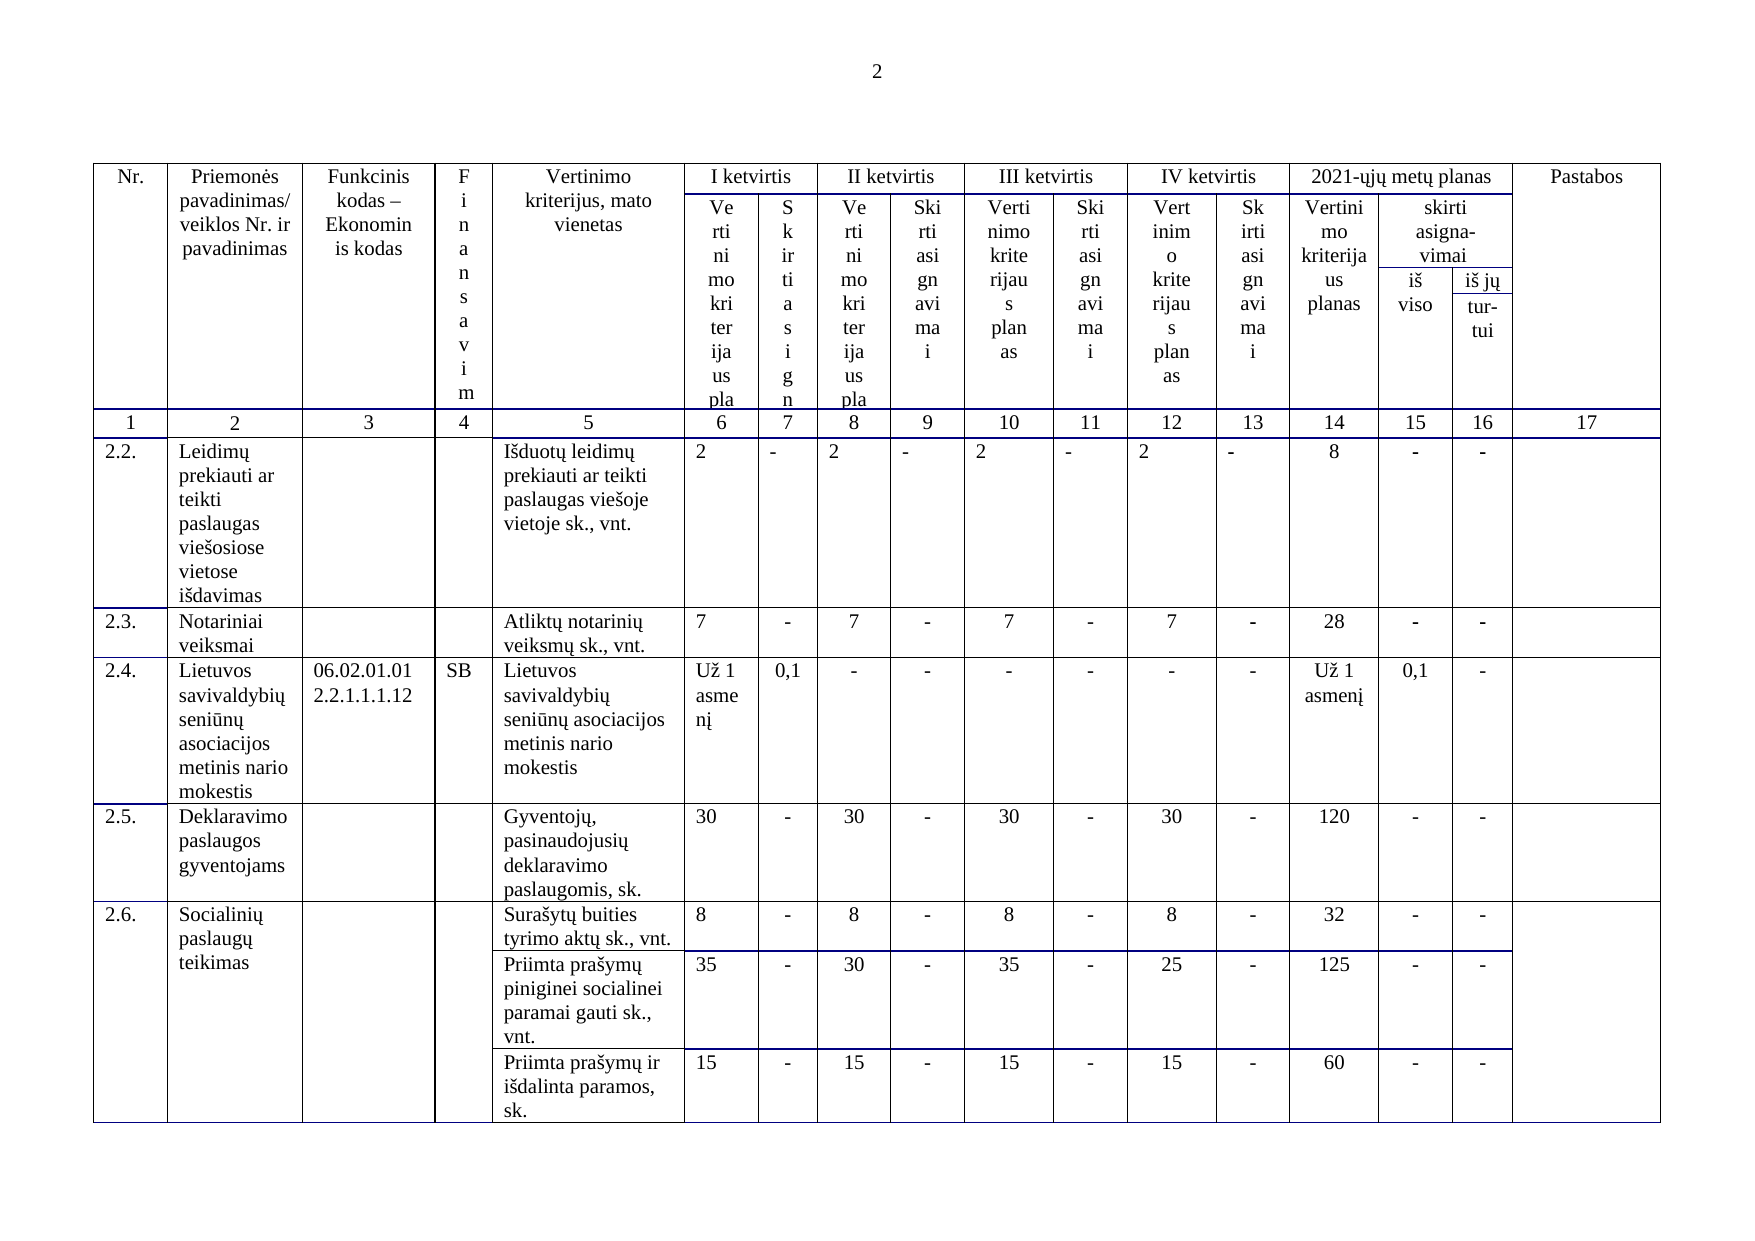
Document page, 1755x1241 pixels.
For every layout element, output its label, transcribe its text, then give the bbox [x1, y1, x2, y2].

table_cell - [759, 952, 817, 1048]
table_cell - [1379, 952, 1452, 1048]
table_cell - [965, 658, 1053, 803]
table_cell 8 [818, 902, 890, 950]
table_cell - [1054, 439, 1127, 607]
table_cell - [1217, 902, 1289, 950]
table_cell [436, 438, 492, 607]
table_cell 7 [685, 608, 758, 657]
table_cell 2.6. [94, 902, 167, 1122]
table_cell iš jų [1453, 268, 1512, 292]
table_cell Skirti asignavimai [1054, 195, 1127, 408]
table_cell - [1379, 439, 1452, 607]
table_cell 2.3. [94, 609, 167, 657]
table_cell 6 [685, 410, 758, 437]
table_cell - [818, 658, 890, 803]
table_cell Skirti asignavimai [891, 195, 964, 408]
table_cell - [1054, 1050, 1127, 1122]
table_cell 15 [965, 1050, 1053, 1122]
table_cell - [1128, 658, 1216, 803]
table_cell - [891, 952, 964, 1048]
table_cell Lietuvos savivaldybių seniūnų asociacijos metinis nario mokestis [493, 658, 684, 803]
table_cell tur-tui [1453, 294, 1512, 408]
table_cell Gyventojų, pasinaudojusių deklaravimo paslaugomis, sk. [493, 804, 684, 901]
table_cell 7 [965, 608, 1053, 657]
table_cell 30 [685, 804, 758, 901]
table_cell Socialinių paslaugų teikimas [168, 902, 302, 1122]
table_cell 35 [685, 952, 758, 1048]
table_cell 32 [1290, 902, 1378, 950]
table_cell Išduotų leidimų prekiauti ar teikti paslaugas viešoje vietoje sk., vnt. [493, 439, 684, 607]
table_cell 15 [685, 1050, 758, 1122]
table_cell 2.4. [94, 658, 167, 803]
table_cell - [891, 1050, 964, 1122]
table_cell - [759, 804, 817, 901]
table_cell 7 [818, 608, 890, 657]
table_cell 2.5. [94, 805, 167, 901]
table_cell [1513, 439, 1660, 607]
table_cell 2 [818, 439, 890, 607]
table_cell Skirti asignavimai [759, 195, 817, 408]
table_cell - [1453, 952, 1512, 1048]
table_cell - [1379, 902, 1452, 950]
table_header III ketvirtis [965, 164, 1127, 193]
table_cell Vertinimo kriterijaus planas [1290, 195, 1378, 408]
table_cell 8 [1128, 902, 1216, 950]
table_cell 16 [1453, 410, 1512, 437]
table_cell Atliktų notarinių veiksmų sk., vnt. [493, 608, 684, 657]
table_cell [303, 902, 434, 1122]
table_cell - [1453, 804, 1512, 901]
table_cell 5 [493, 410, 684, 437]
table_cell - [1054, 658, 1127, 803]
table_cell - [1453, 1050, 1512, 1122]
table_cell Vertinimo kriterijaus planas [965, 195, 1053, 408]
table_cell - [1054, 902, 1127, 950]
table_header 2021-ųjų metų planas [1290, 164, 1512, 193]
table_header Pastabos [1513, 164, 1660, 408]
table_cell [303, 438, 434, 607]
table_cell 15 [818, 1050, 890, 1122]
table_cell Notariniai veiksmai [168, 608, 302, 657]
table_cell - [1379, 804, 1452, 901]
table_cell 0,1 [1379, 658, 1452, 803]
table_cell [303, 804, 434, 901]
table_cell 8 [965, 902, 1053, 950]
table_header IV ketvirtis [1128, 164, 1289, 193]
table_cell - [1217, 658, 1289, 803]
table_cell 12 [1128, 410, 1216, 437]
table_cell - [891, 608, 964, 657]
table_cell 35 [965, 952, 1053, 1048]
table_cell - [759, 439, 817, 607]
table_cell 8 [685, 902, 758, 950]
table_cell Vertinimo kriterijaus planas [1128, 195, 1216, 408]
table_cell 8 [818, 410, 890, 437]
table_cell [1513, 658, 1660, 803]
table_cell 7 [759, 410, 817, 437]
table_cell 9 [891, 410, 964, 437]
table_cell 4 [436, 410, 492, 437]
table_cell 11 [1054, 410, 1127, 437]
table_cell - [1054, 804, 1127, 901]
table_cell 30 [1128, 804, 1216, 901]
table_cell - [759, 902, 817, 950]
table_cell 06.02.01.01 2.2.1.1.1.12 [303, 658, 434, 803]
table_cell - [1453, 902, 1512, 950]
table_cell 2 [168, 410, 302, 437]
table_cell - [891, 439, 964, 607]
table_cell Vertinimo kriterijaus planas [685, 195, 758, 408]
table_cell 15 [1379, 410, 1452, 437]
table_cell Už 1 asmenį [1290, 658, 1378, 803]
table_cell 30 [965, 804, 1053, 901]
table_cell 0,1 [759, 658, 817, 803]
table_cell Lietuvos savivaldybių seniūnų asociacijos metinis nario mokestis [168, 658, 302, 803]
table_cell [1513, 804, 1660, 901]
table_cell - [759, 1050, 817, 1122]
table_cell - [1379, 608, 1452, 657]
table_cell - [1453, 608, 1512, 657]
table_cell - [1217, 952, 1289, 1048]
table_cell Skirti asignavimai [1217, 195, 1289, 408]
table_cell iš viso [1379, 268, 1452, 408]
table_cell 2 [685, 439, 758, 607]
table_cell 1 [94, 410, 167, 437]
table_cell 2 [1128, 439, 1216, 607]
table_cell - [759, 608, 817, 657]
table_cell Surašytų buities tyrimo aktų sk., vnt. [493, 902, 684, 950]
table_cell [436, 804, 492, 901]
table_cell - [1217, 439, 1289, 607]
table_cell 15 [1128, 1050, 1216, 1122]
table_cell - [1453, 439, 1512, 607]
table_cell 30 [818, 952, 890, 1048]
table_cell 125 [1290, 952, 1378, 1048]
table_cell 60 [1290, 1050, 1378, 1122]
table_cell 120 [1290, 804, 1378, 901]
table_cell Vertinimo kriterijaus planas [818, 195, 890, 408]
table_cell 30 [818, 804, 890, 901]
table_cell 7 [1128, 608, 1216, 657]
table_cell [1513, 608, 1660, 657]
table_cell - [891, 804, 964, 901]
table_header II ketvirtis [818, 164, 964, 193]
table_cell 2 [965, 439, 1053, 607]
table_cell - [1453, 658, 1512, 803]
table_cell - [1217, 608, 1289, 657]
table_cell 28 [1290, 608, 1378, 657]
table_cell 25 [1128, 952, 1216, 1048]
table_cell [303, 608, 434, 657]
table_cell - [1054, 952, 1127, 1048]
table_cell [436, 608, 492, 657]
table_header I ketvirtis [685, 164, 817, 193]
table_cell [1513, 902, 1660, 1122]
table_cell Priimta prašymų piniginei socialinei paramai gauti sk., vnt. [493, 951, 684, 1048]
table_cell skirti asigna-vimai [1379, 195, 1512, 267]
table_cell - [1217, 804, 1289, 901]
table_cell Priimta prašymų ir išdalinta paramos, sk. [493, 1049, 684, 1122]
table_cell Už 1 asmenį [685, 658, 758, 803]
table_header Vertinimo kriterijus, mato vienetas [493, 164, 684, 408]
table_header Finansavimo šaltiniai [436, 164, 492, 408]
table_cell SB [436, 658, 492, 803]
table_cell [436, 902, 492, 1122]
table_cell - [1217, 1050, 1289, 1122]
table_cell 10 [965, 410, 1053, 437]
table_cell - [891, 902, 964, 950]
table_cell Deklaravimo paslaugos gyventojams [168, 804, 302, 901]
table_cell - [1054, 608, 1127, 657]
table_cell 3 [303, 410, 434, 437]
table_header Priemonės pavadinimas/ veiklos Nr. ir pavadinimas [168, 164, 302, 408]
table_cell 14 [1290, 410, 1378, 437]
table_cell - [891, 658, 964, 803]
table_header Nr. [94, 164, 167, 408]
table_cell 2.2. [94, 439, 167, 607]
table_cell 17 [1513, 410, 1660, 437]
table_header Funkcinis kodas – Ekonominis kodas [303, 164, 434, 408]
table_cell - [1379, 1050, 1452, 1122]
table_cell Leidimų prekiauti ar teikti paslaugas viešosiose vietose išdavimas [168, 438, 302, 607]
table_cell 13 [1217, 410, 1289, 437]
table_cell 8 [1290, 439, 1378, 607]
